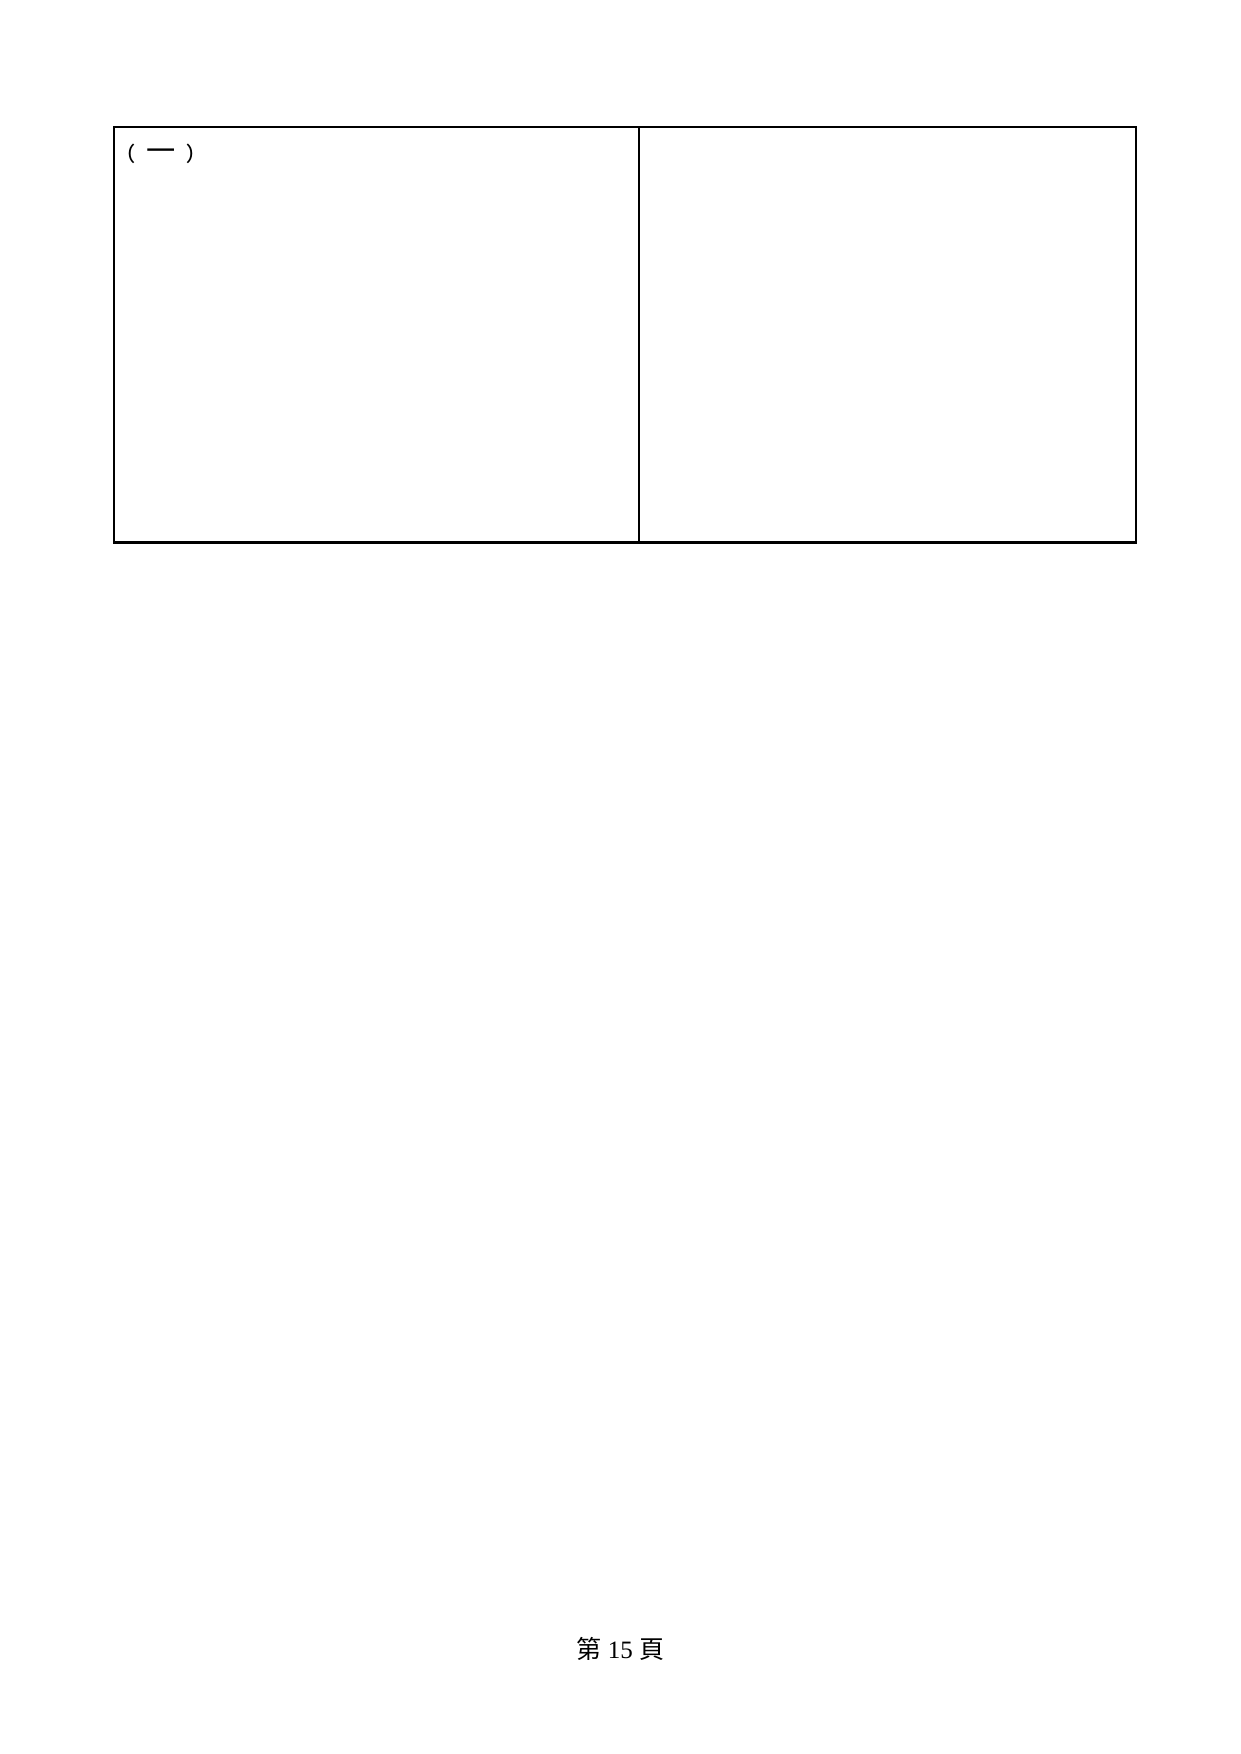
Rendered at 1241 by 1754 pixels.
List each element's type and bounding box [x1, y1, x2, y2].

table_cell [640, 128, 1135, 541]
table_cell [115, 128, 638, 541]
